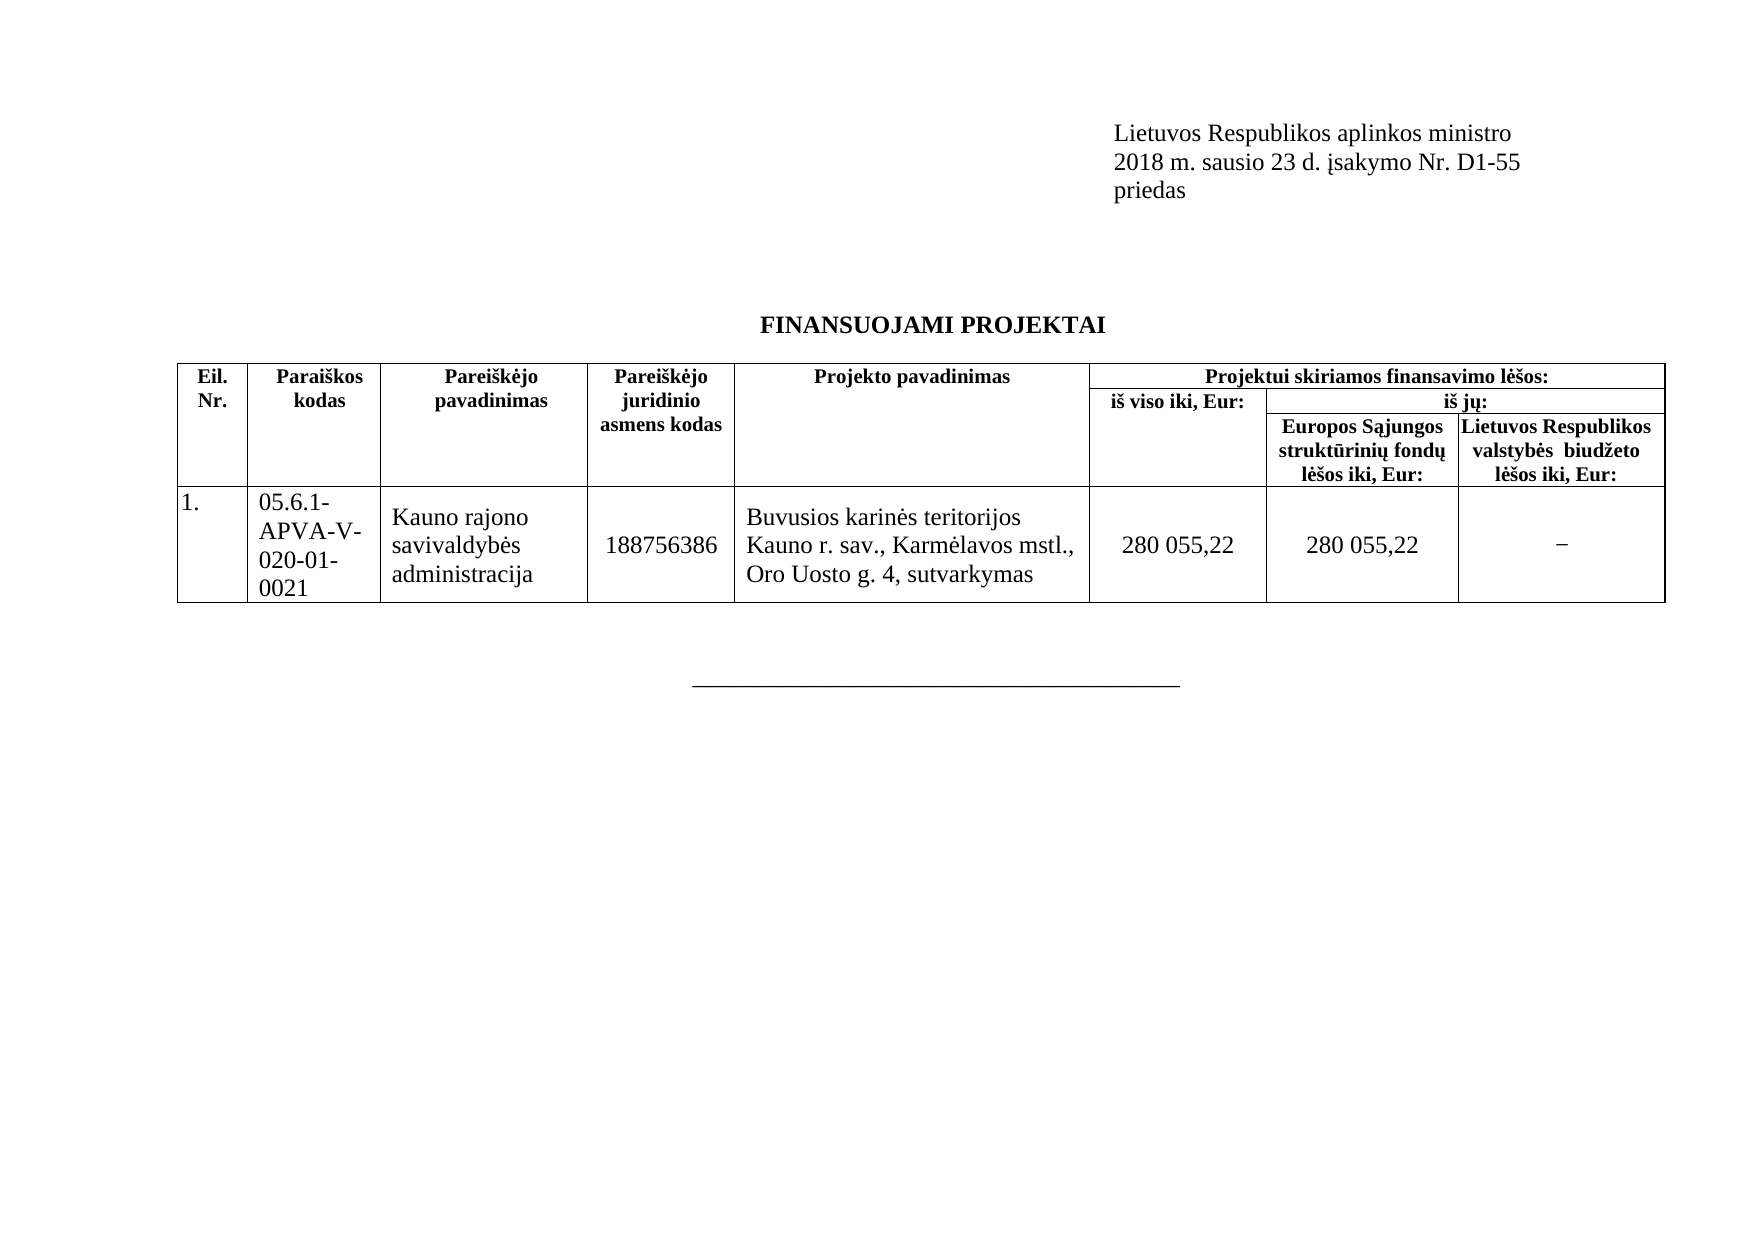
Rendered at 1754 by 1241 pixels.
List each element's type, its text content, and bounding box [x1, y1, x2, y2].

text _______________________________________ [177, 661, 1695, 689]
text priedas [591, 176, 1695, 204]
table_header Pareiškėjo pavadinimas [381, 364, 587, 486]
table_cell − [1459, 487, 1664, 602]
table_cell 1. [178, 487, 247, 602]
table_cell 05.6.1-APVA-V-020-01-0021 [248, 487, 380, 602]
table_cell Lietuvos Respublikos valstybės biudžeto lėšos iki, Eur: [1459, 414, 1664, 486]
table_cell Buvusios karinės teritorijos Kauno r. sav., Karmėlavos mstl., Oro Uosto g. 4, sutvarkymas [735, 487, 1089, 602]
table_header Projektui skiriamos finansavimo lėšos: [1090, 364, 1664, 388]
table_header Eil. Nr. [178, 364, 247, 486]
text FINANSUOJAMI PROJEKTAI [177, 310, 1695, 339]
table_header Pareiškėjo juridinio asmens kodas [588, 364, 734, 486]
table_cell Europos Sąjungos struktūrinių fondų lėšos iki, Eur: [1267, 414, 1458, 486]
table_cell Kauno rajono savivaldybės administracija [381, 487, 587, 602]
text 2018 m. sausio 23 d. įsakymo Nr. D1-55 [591, 147, 1695, 176]
table_cell iš jų: [1267, 389, 1664, 413]
table_header Projekto pavadinimas [735, 364, 1089, 486]
table_cell iš viso iki, Eur: [1090, 389, 1266, 486]
table_cell 188756386 [588, 487, 734, 602]
text Lietuvos Respublikos aplinkos ministro [591, 118, 1695, 147]
table_cell 280 055,22 [1090, 487, 1266, 602]
table_header Paraiškos kodas [248, 364, 380, 486]
table_cell 280 055,22 [1267, 487, 1458, 602]
